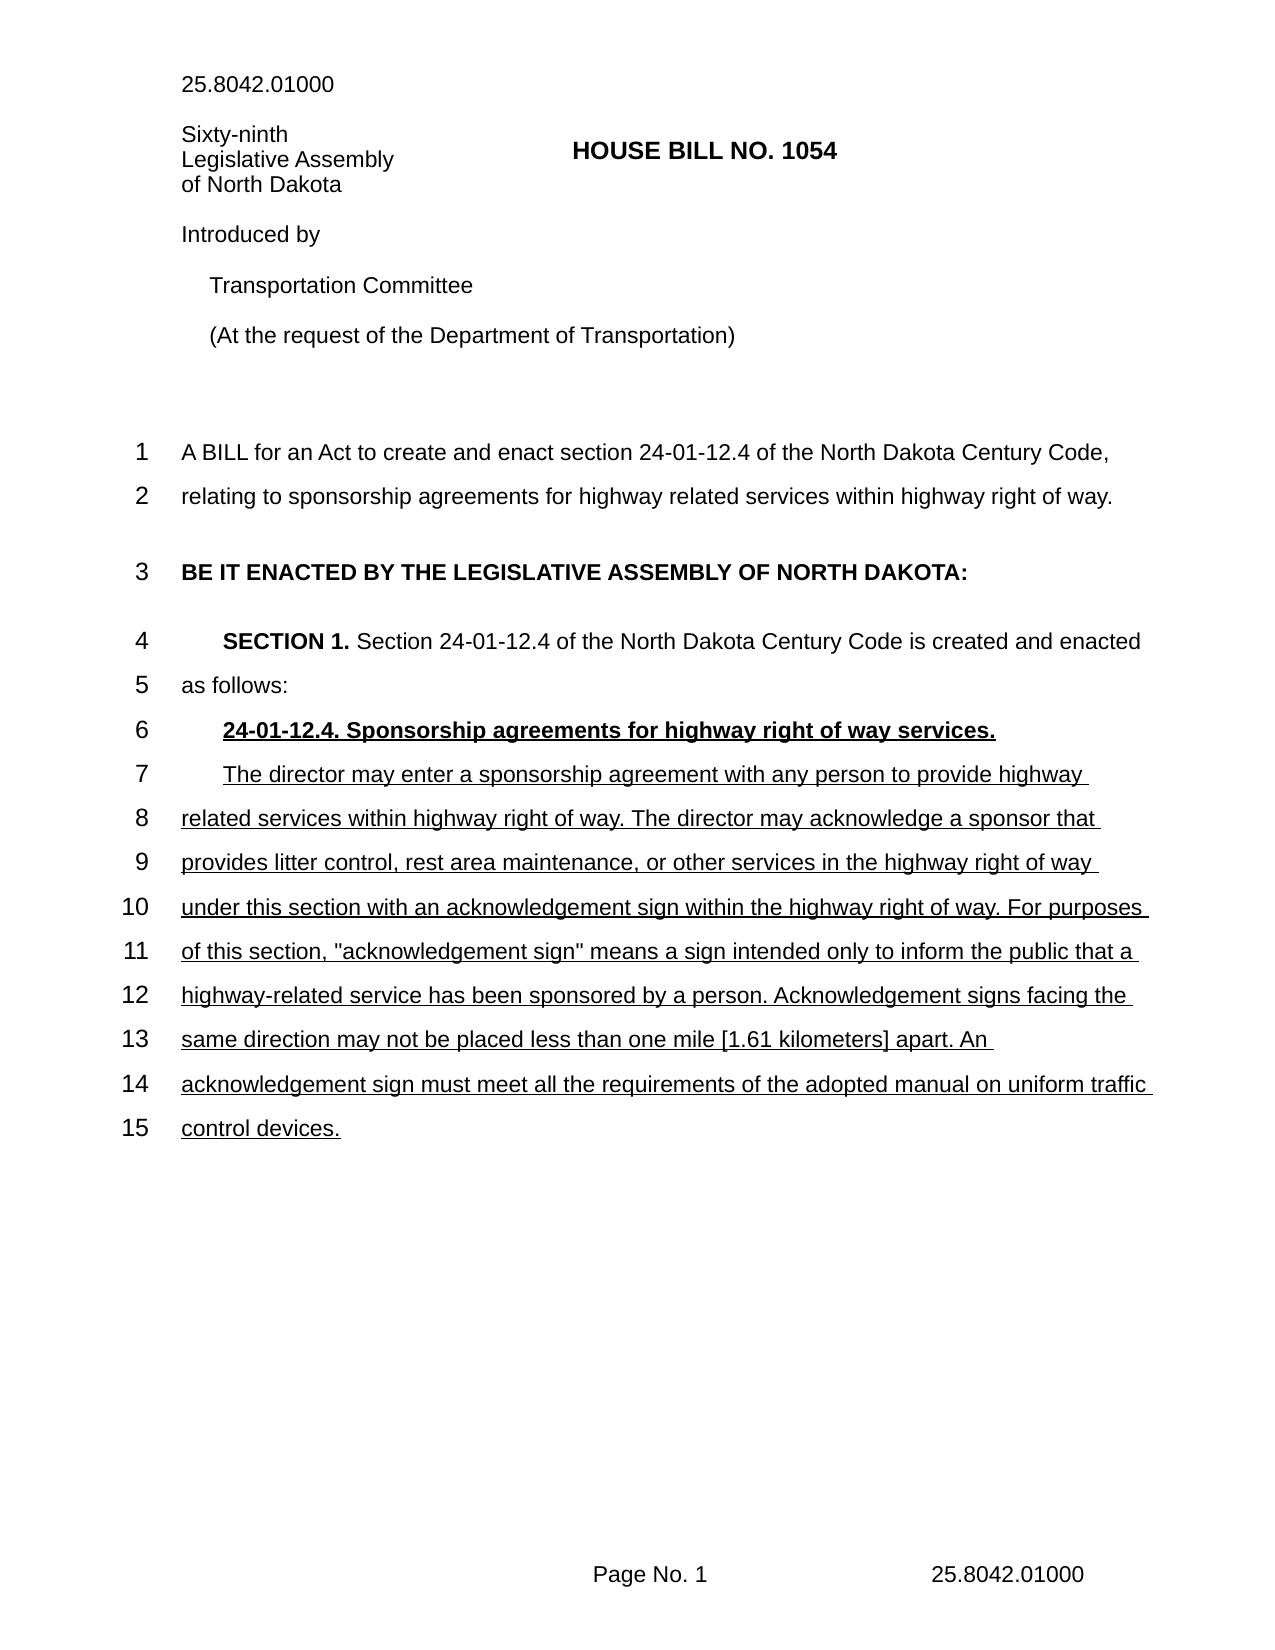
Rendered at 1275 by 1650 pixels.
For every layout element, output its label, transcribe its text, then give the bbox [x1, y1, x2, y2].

text Transportation Committee [209, 275, 1154, 298]
title BILL NO. [565, 136, 837, 165]
text Introduced by [181, 223, 1154, 248]
text of North Dakota [181, 173, 1154, 198]
text BE IT ENACTED BY THE LEGISLATIVE ASSEMBLY OF NORTH DAKOTA: [181, 545, 1154, 589]
subtitle 24-01-12.4. Sponsorship agreements for highway right of way services. [181, 703, 1154, 747]
text Legislative Assembly [181, 148, 1154, 173]
text SECTION 1. Section 24‑01‑12.4 of the North Dakota Century Code is created and enacted as follows: [181, 614, 1154, 703]
text . [181, 73, 1154, 133]
text (At the request of the Department of Transportation) [209, 325, 1154, 348]
title A BILL for an Act to create and enact section 24‑01‑12.4 of the North Dakota Century Code, relating to sponsorship agreements for highway related services within highway right of way. [181, 425, 1154, 513]
text The director may enter a sponsorship agreement with any person to provide highway related services within highway right of way. The director may acknowledge a sponsor that provides litter control, rest area maintenance, or other services in the highway right of way under this section with an acknowledgement sign within the highway right of way. For purposes of this section, "acknowledgement sign" means a sign intended only to inform the public that a highway-related service has been sponsored by a person. Acknowledgement signs facing the same direction may not be placed less than one mile [1.61 kilometers] apart. An acknowledgement sign must meet all the requirements of the adopted manual on uniform traffic control devices. [181, 747, 1154, 1145]
